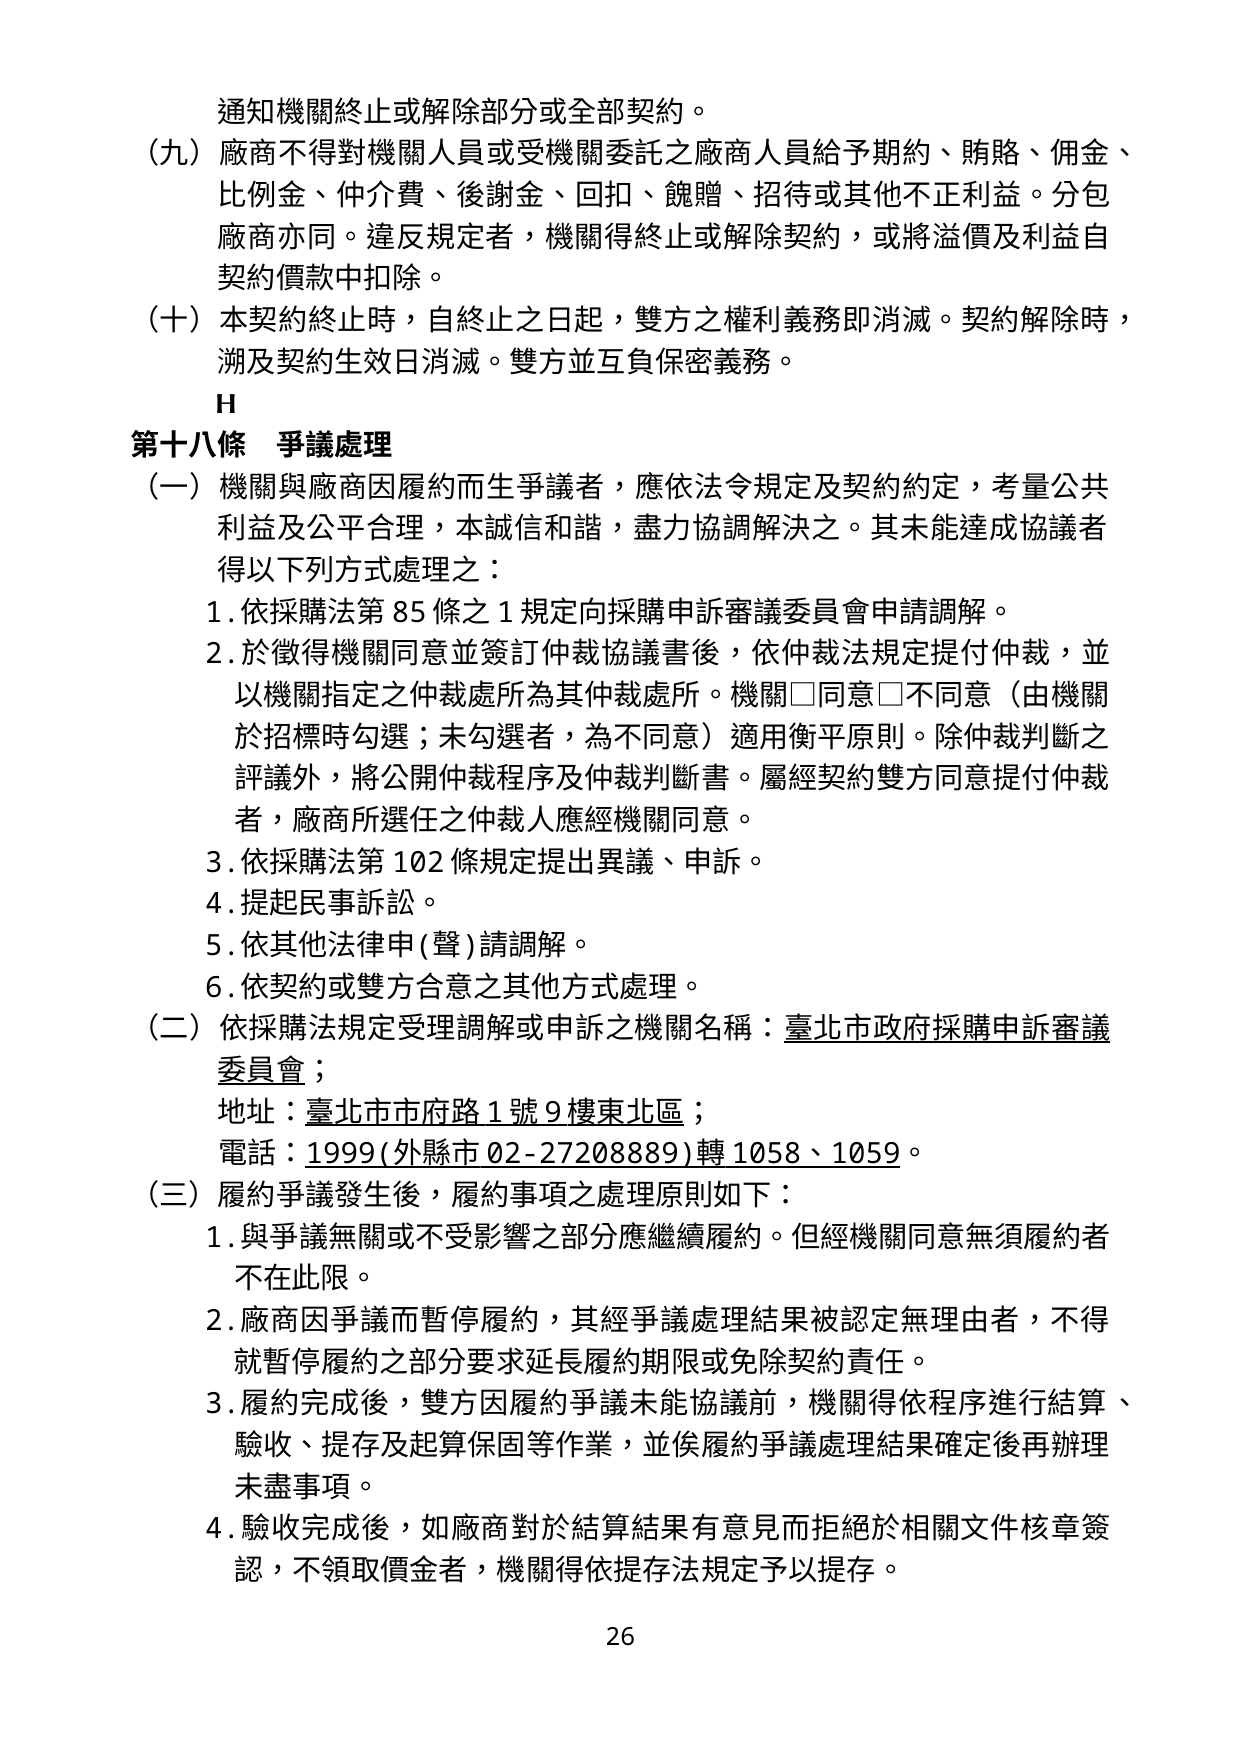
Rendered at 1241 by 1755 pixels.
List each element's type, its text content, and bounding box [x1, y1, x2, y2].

text 4.驗收完成後，如廠商對於結算結果有意見而拒絕於相關文件核章簽認，不領取價金者，機關得依提存法規定予以提存。 [205, 1505, 1110, 1589]
text 1.與爭議無關或不受影響之部分應繼續履約。但經機關同意無須履約者不在此限。 [205, 1214, 1110, 1297]
text  [159, 380, 1110, 422]
text 2.廠商因爭議而暫停履約，其經爭議處理結果被認定無理由者，不得就暫停履約之部分要求延長履約期限或免除契約責任。 [205, 1297, 1110, 1380]
text 4.提起民事訴訟。 [205, 880, 1110, 922]
text 1.依採購法第85條之1規定向採購申訴審議委員會申請調解。 [205, 589, 1110, 630]
text 電話：1999(外縣市02-27208889)轉1058、1059。 [218, 1130, 1110, 1172]
text 地址：臺北市市府路1號9樓東北區； [130, 1089, 1110, 1130]
text 3.履約完成後，雙方因履約爭議未能協議前，機關得依程序進行結算、驗收、提存及起算保固等作業，並俟履約爭議處理結果確定後再辦理未盡事項。 [205, 1380, 1110, 1505]
text 3.依採購法第102條規定提出異議、申訴。 [205, 839, 1110, 880]
text 通知機關終止或解除部分或全部契約。 [130, 89, 1110, 130]
text （一）機關與廠商因履約而生爭議者，應依法令規定及契約約定，考量公共利益及公平合理，本誠信和諧，盡力協調解決之。其未能達成協議者，得以下列方式處理之： [130, 464, 1110, 589]
text （二）依採購法規定受理調解或申訴之機關名稱：臺北市政府採購申訴審議委員會； [130, 1005, 1110, 1089]
text 6.依契約或雙方合意之其他方式處理。 [205, 964, 1110, 1005]
text 5.依其他法律申(聲)請調解。 [205, 922, 1110, 964]
text （三）履約爭議發生後，履約事項之處理原則如下： [130, 1172, 1110, 1214]
text 第十八條 爭議處理 [130, 422, 1110, 464]
text 2.於徵得機關同意並簽訂仲裁協議書後，依仲裁法規定提付仲裁，並以機關指定之仲裁處所為其仲裁處所。機關□同意□不同意（由機關於招標時勾選；未勾選者，為不同意）適用衡平原則。除仲裁判斷之評議外，將公開仲裁程序及仲裁判斷書。屬經契約雙方同意提付仲裁者，廠商所選任之仲裁人應經機關同意。 [205, 630, 1110, 839]
text （九）廠商不得對機關人員或受機關委託之廠商人員給予期約、賄賂、佣金、比例金、仲介費、後謝金、回扣、餽贈、招待或其他不正利益。分包廠商亦同。違反規定者，機關得終止或解除契約，或將溢價及利益自契約價款中扣除。 [130, 130, 1110, 297]
text （十）本契約終止時，自終止之日起，雙方之權利義務即消滅。契約解除時，溯及契約生效日消滅。雙方並互負保密義務。 [130, 297, 1110, 380]
